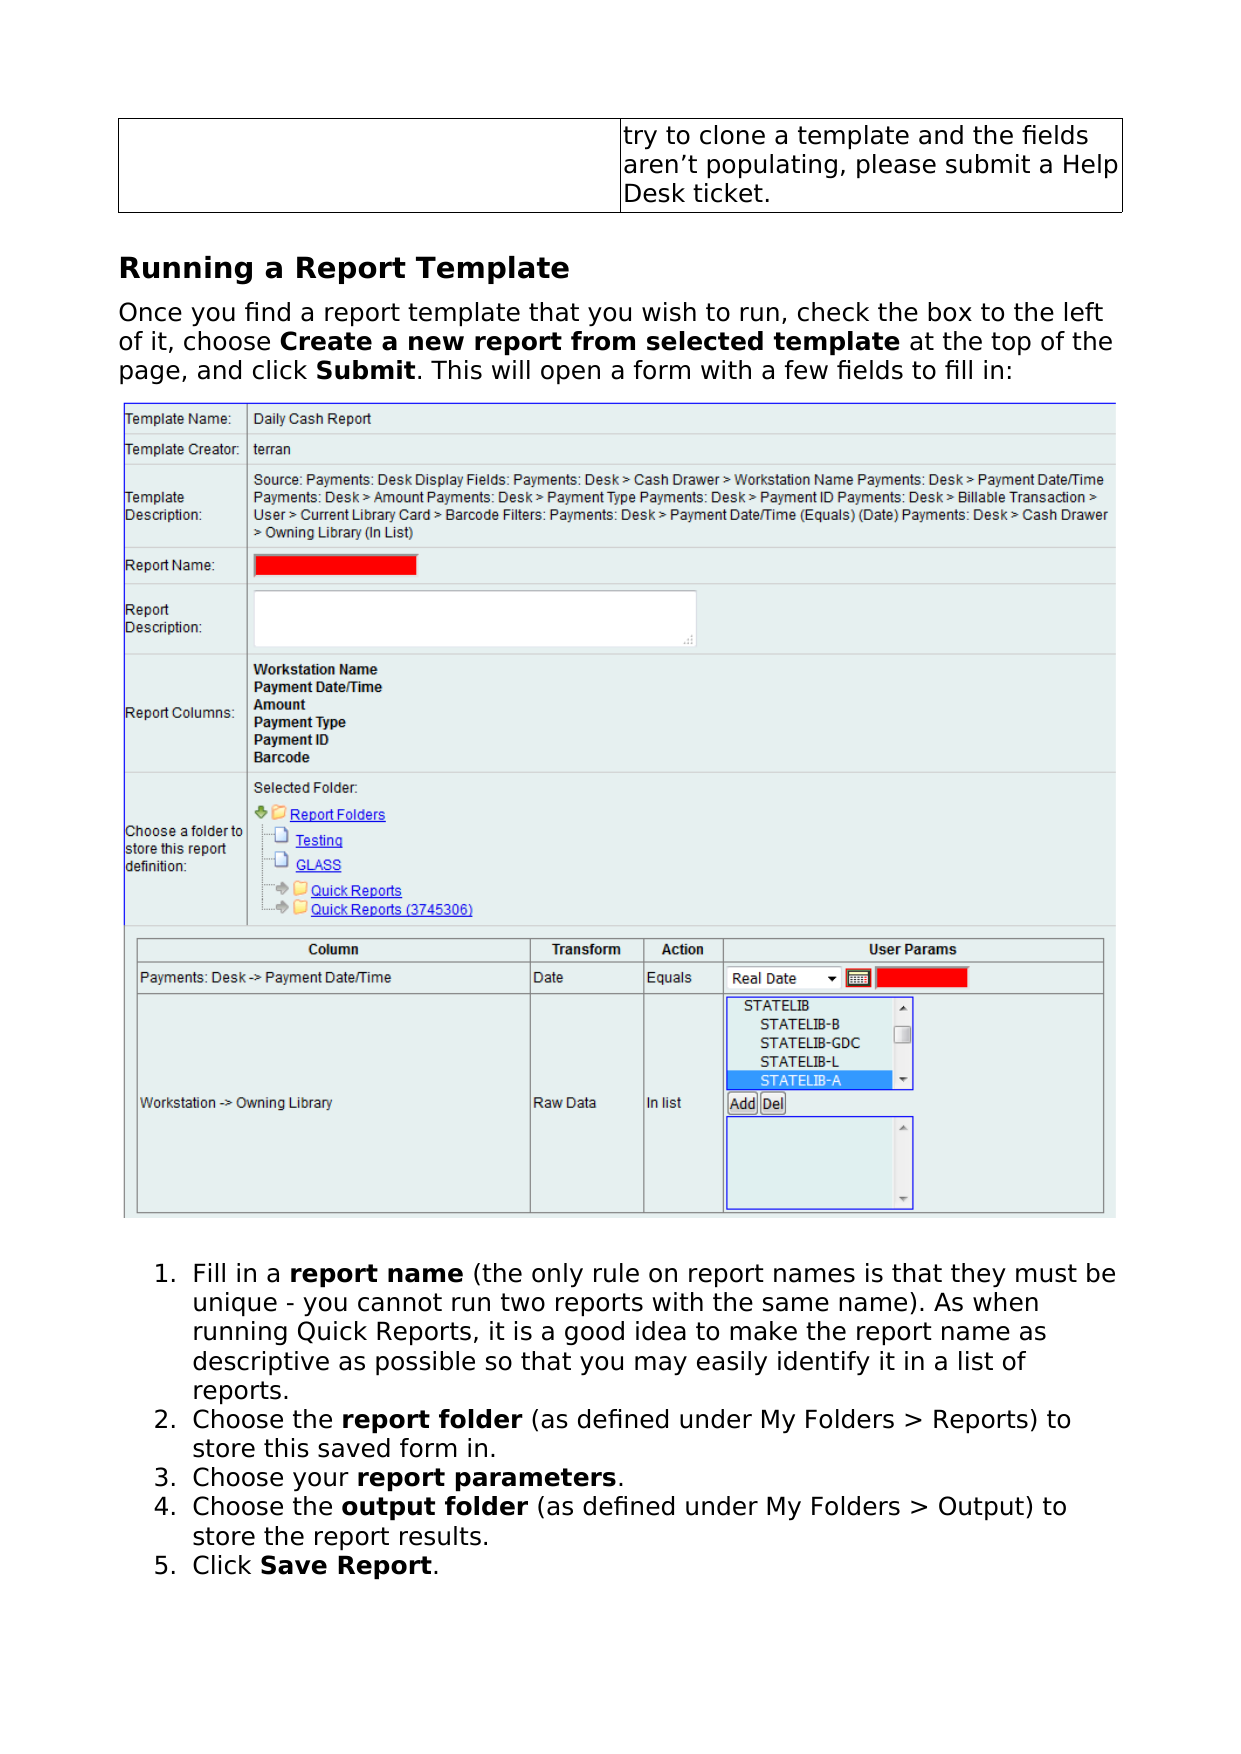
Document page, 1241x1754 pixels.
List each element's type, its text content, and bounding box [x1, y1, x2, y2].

picture [118, 397, 1123, 1218]
list Choose the output folder (as defined under My Folders > Output) to store the report results. [177, 1492, 1122, 1551]
list Choose your report parameters. [177, 1463, 1122, 1492]
table_header [119, 119, 620, 212]
list Click Save Report. [177, 1551, 1122, 1580]
list Fill in a report name (the only rule on report names is that they must be unique - you cannot run two reports with the same name). As when running Quick Reports, it is a good idea to make the report name as descriptive as possible so that you may easily identify it in a list of reports. [177, 1259, 1122, 1405]
list Choose the report folder (as defined under My Folders > Reports) to store this saved form in. [177, 1405, 1122, 1463]
text Once you find a report template that you wish to run, check the box to the left of it, choose Create a new report from selected template at the top of the page, and click Submit. This will open a form with a few fields to fill in: [118, 298, 1122, 385]
subtitle Running a Report Template [118, 251, 1122, 285]
table_header try to clone a template and the fields aren’t populating, please submit a Help Desk ticket. [621, 119, 1122, 212]
